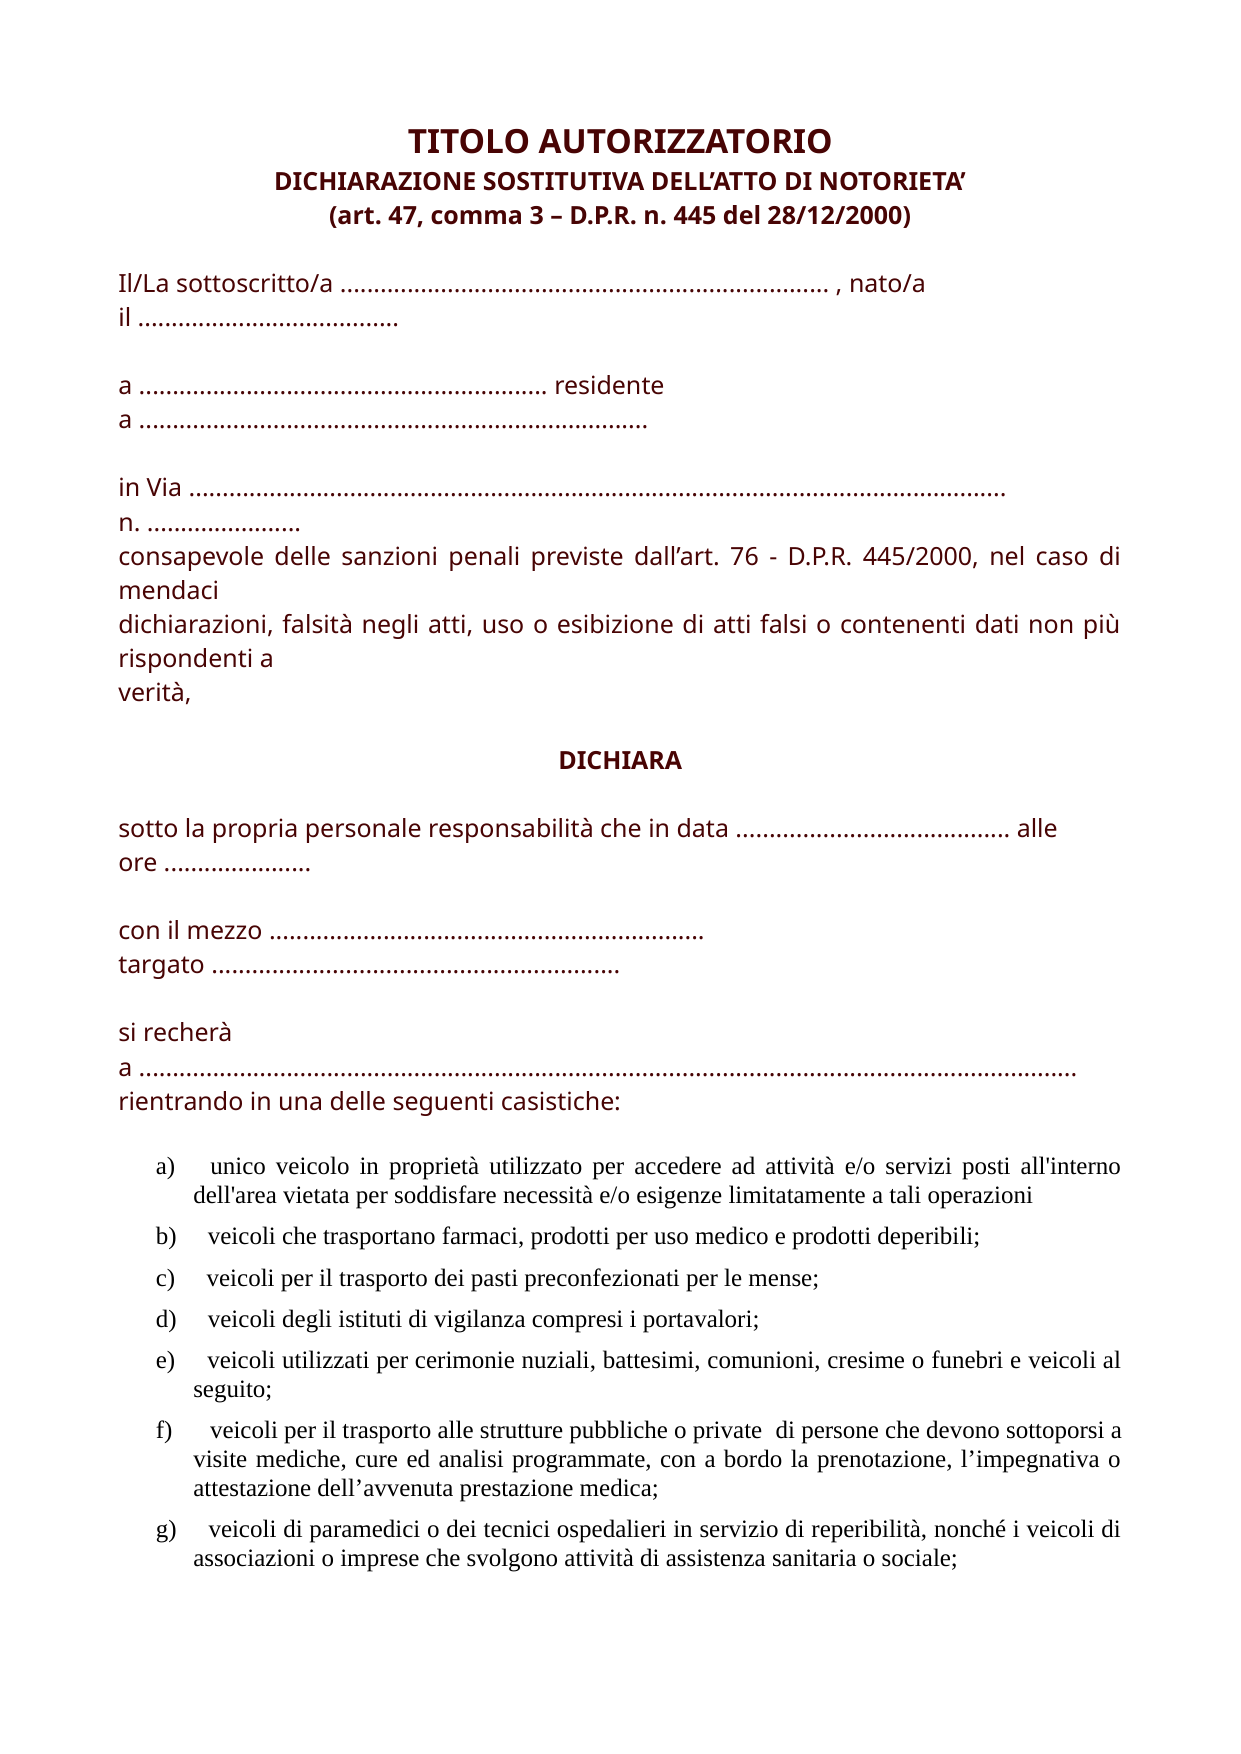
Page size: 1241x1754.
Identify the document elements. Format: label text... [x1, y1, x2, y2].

text verità, [118, 674, 1122, 708]
text f) veicoli per il trasporto alle strutture pubbliche o private di persone che devono sottoporsi a visite mediche, cure ed analisi programmate, con a bordo la prenotazione, l’impegnativa o attestazione dell’avvenuta prestazione medica; [156, 1415, 1122, 1501]
text (art. 47, comma 3 – D.P.R. n. 445 del 28/12/2000) [118, 198, 1122, 232]
text d) veicoli degli istituti di vigilanza compresi i portavalori; [156, 1304, 1122, 1333]
text a ............................................................. residente a ............................................................................ [118, 368, 1122, 436]
text TITOLO AUTORIZZATORIO [118, 118, 1122, 163]
text con il mezzo ................................................................. targato ............................................................. [118, 913, 1122, 981]
text c) veicoli per il trasporto dei pasti preconfezionati per le mense; [156, 1263, 1122, 1291]
text a) unico veicolo in proprietà utilizzato per accedere ad attività e/o servizi posti all'interno dell'area vietata per soddisfare necessità e/o esigenze limitatamente a tali operazioni [156, 1151, 1122, 1209]
text Il/La sottoscritto/a ......................................................................... , nato/a il ....................................... [118, 266, 1122, 334]
text si recherà a ............................................................................................................................................ [118, 1015, 1122, 1083]
text consapevole delle sanzioni penali previste dall’art. 76 - D.P.R. 445/2000, nel caso di mendaci [118, 538, 1122, 606]
text g) veicoli di paramedici o dei tecnici ospedalieri in servizio di reperibilità, nonché i veicoli di associazioni o imprese che svolgono attività di assistenza sanitaria o sociale; [156, 1514, 1122, 1571]
text e) veicoli utilizzati per cerimonie nuziali, battesimi, comunioni, cresime o funebri e veicoli al seguito; [156, 1345, 1122, 1403]
text dichiarazioni, falsità negli atti, uso o esibizione di atti falsi o contenenti dati non più rispondenti a [118, 606, 1122, 674]
text rientrando in una delle seguenti casistiche: [118, 1083, 1122, 1117]
text sotto la propria personale responsabilità che in data ......................................... alle ore ...................... [118, 811, 1122, 879]
text b) veicoli che trasportano farmaci, prodotti per uso medico e prodotti deperibili; [156, 1221, 1122, 1250]
text in Via .......................................................................................................................... n. ....................... [118, 470, 1122, 538]
text DICHIARAZIONE SOSTITUTIVA DELL’ATTO DI NOTORIETA’ [118, 163, 1122, 198]
text DICHIARA [118, 743, 1122, 777]
